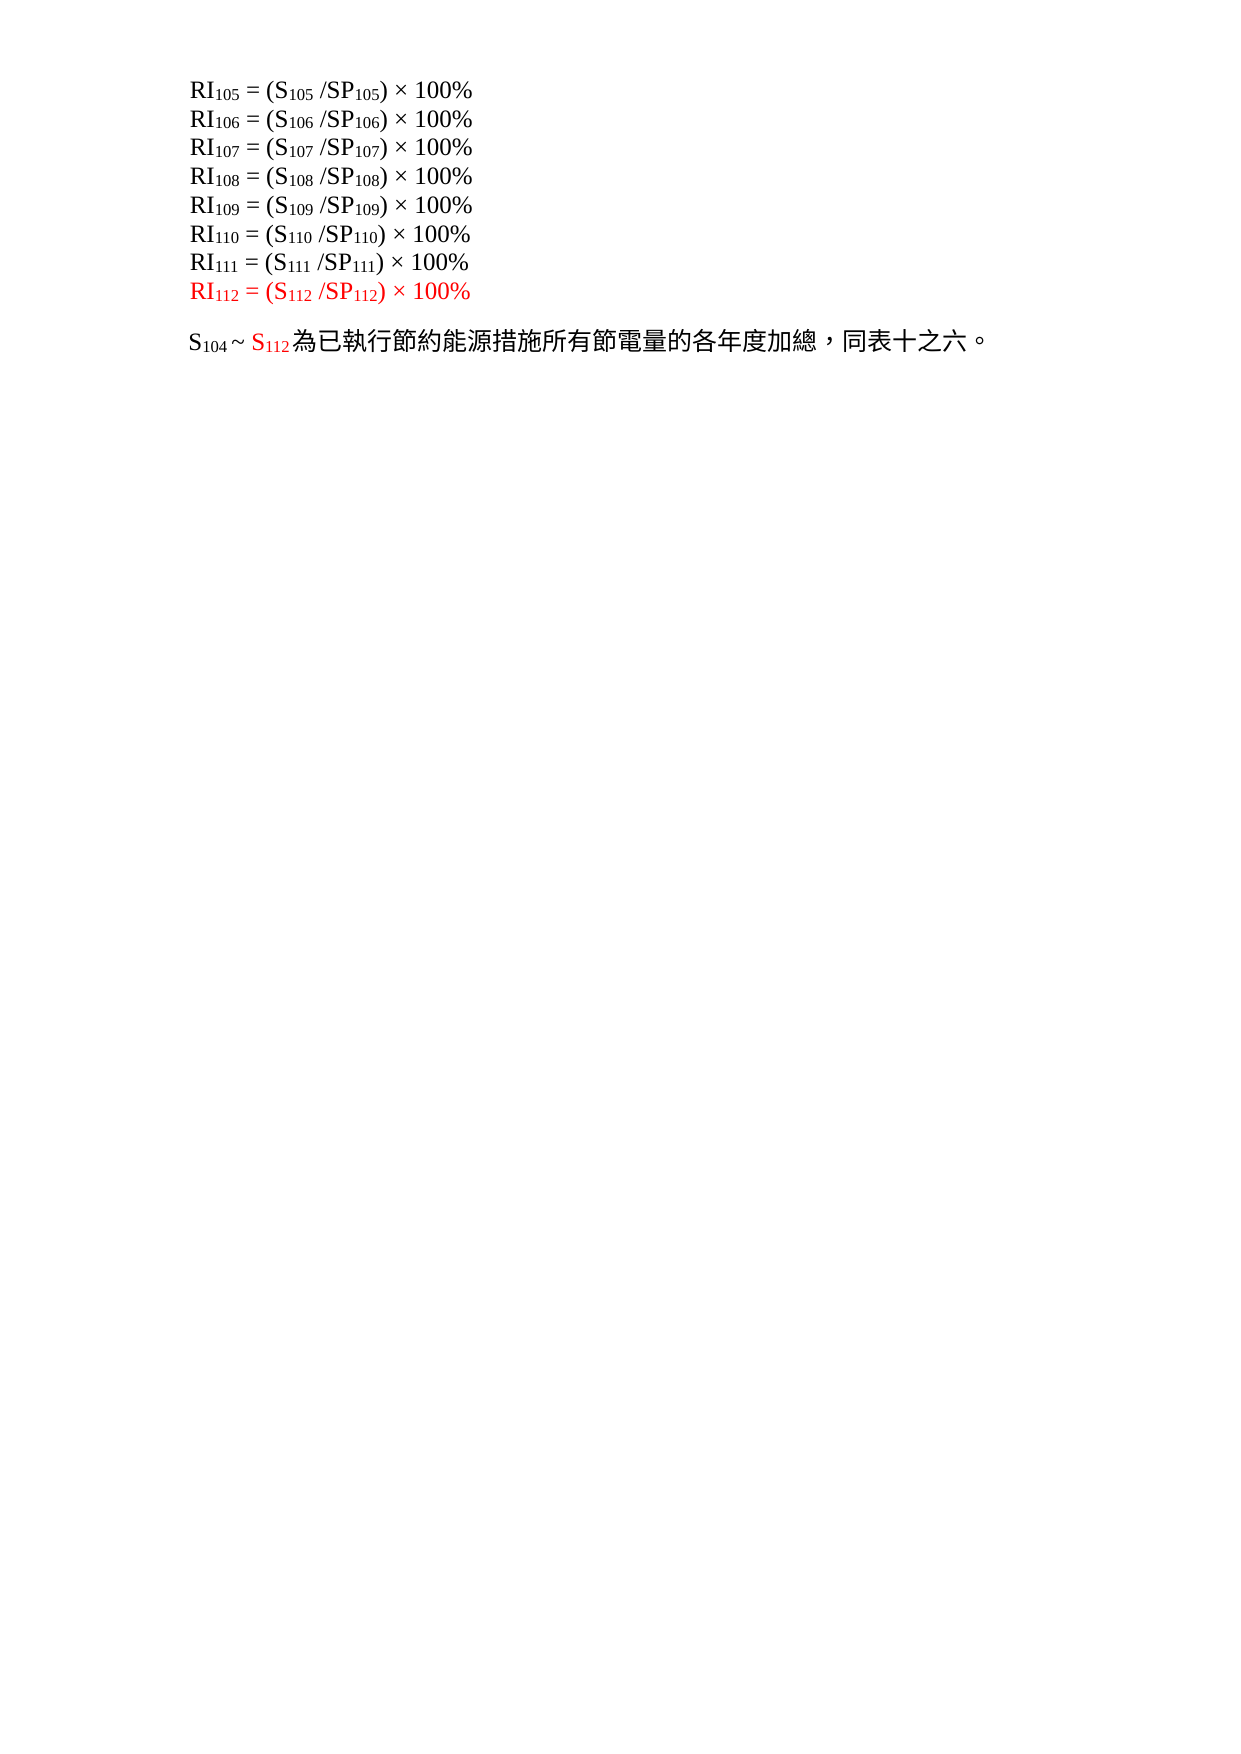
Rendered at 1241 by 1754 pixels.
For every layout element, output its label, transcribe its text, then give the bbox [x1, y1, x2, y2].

text RI110 = (S110 /SP110) × 100% [103, 219, 1161, 247]
text RI108 = (S108 /SP108) × 100% [103, 161, 1161, 190]
text RI112 = (S112 /SP112) × 100% [103, 276, 1161, 305]
text RI106 = (S106 /SP106) × 100% [103, 104, 1161, 132]
text RI105 = (S105 /SP105) × 100% [103, 75, 1161, 104]
text RI107 = (S107 /SP107) × 100% [103, 132, 1161, 161]
text RI109 = (S109 /SP109) × 100% [103, 190, 1161, 219]
text RI111 = (S111 /SP111) × 100% [103, 247, 1161, 276]
text S104 ~ S112為已執行節約能源措施所有節電量的各年度加總，同表十之六。 [188, 322, 996, 358]
